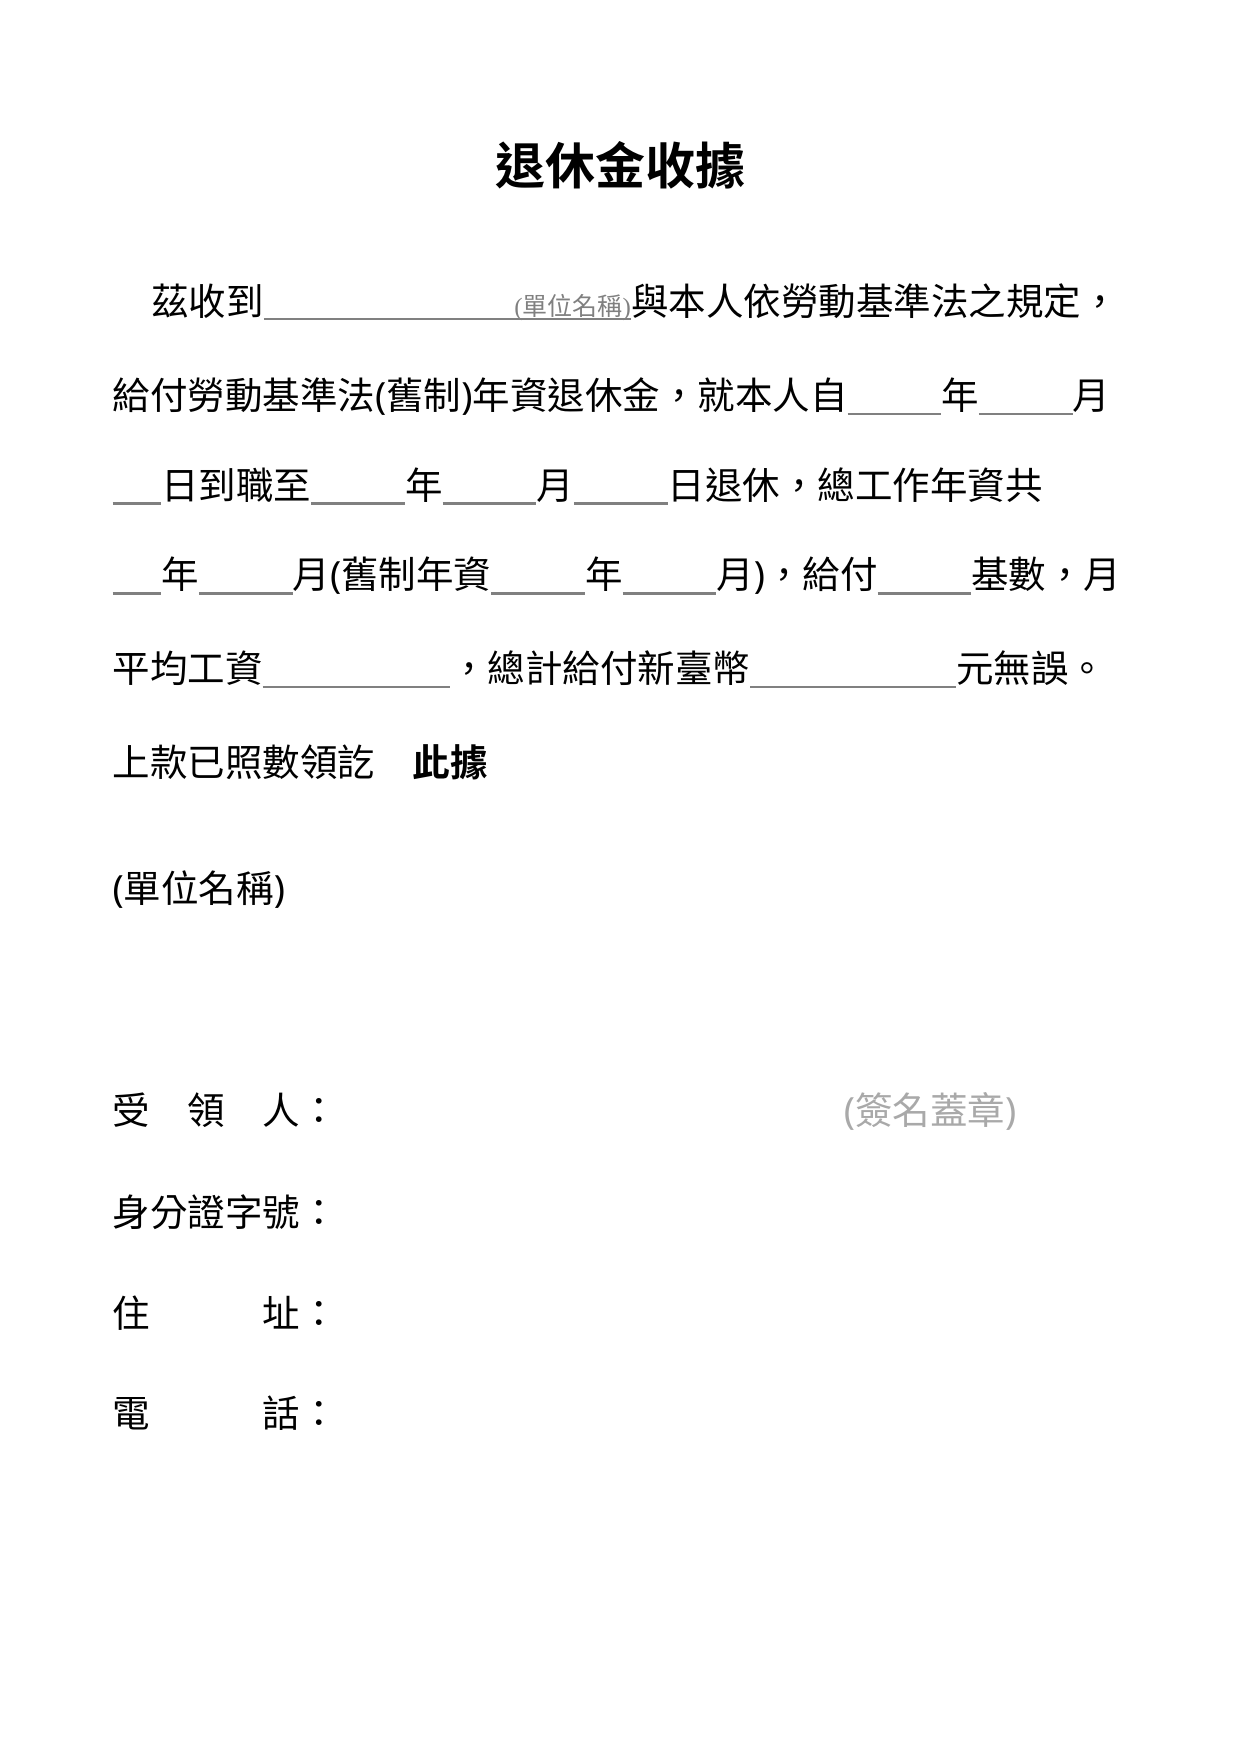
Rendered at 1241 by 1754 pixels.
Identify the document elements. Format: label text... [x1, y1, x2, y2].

text 住 址： [112, 1283, 1128, 1338]
text 茲收到 (單位名稱)與本人依勞動基準法之規定，給付勞動基準法(舊制)年資退休金，就本人自 年 月 [112, 258, 1128, 414]
text 退休金收據 [112, 89, 1128, 214]
text 身分證字號： [112, 1182, 1128, 1237]
text 日到職至 年 月 日退休，總工作年資共 [112, 441, 1128, 504]
text 電 話： [112, 1384, 1128, 1439]
text 受 領 人： (簽名蓋章) [112, 1081, 1128, 1136]
text (單位名稱) [112, 859, 1128, 913]
text 年 月(舊制年資 年 月)，給付 基數，月平均工資 ，總計給付新臺幣 元無誤。上款已照數領訖 此據 [112, 531, 1128, 781]
